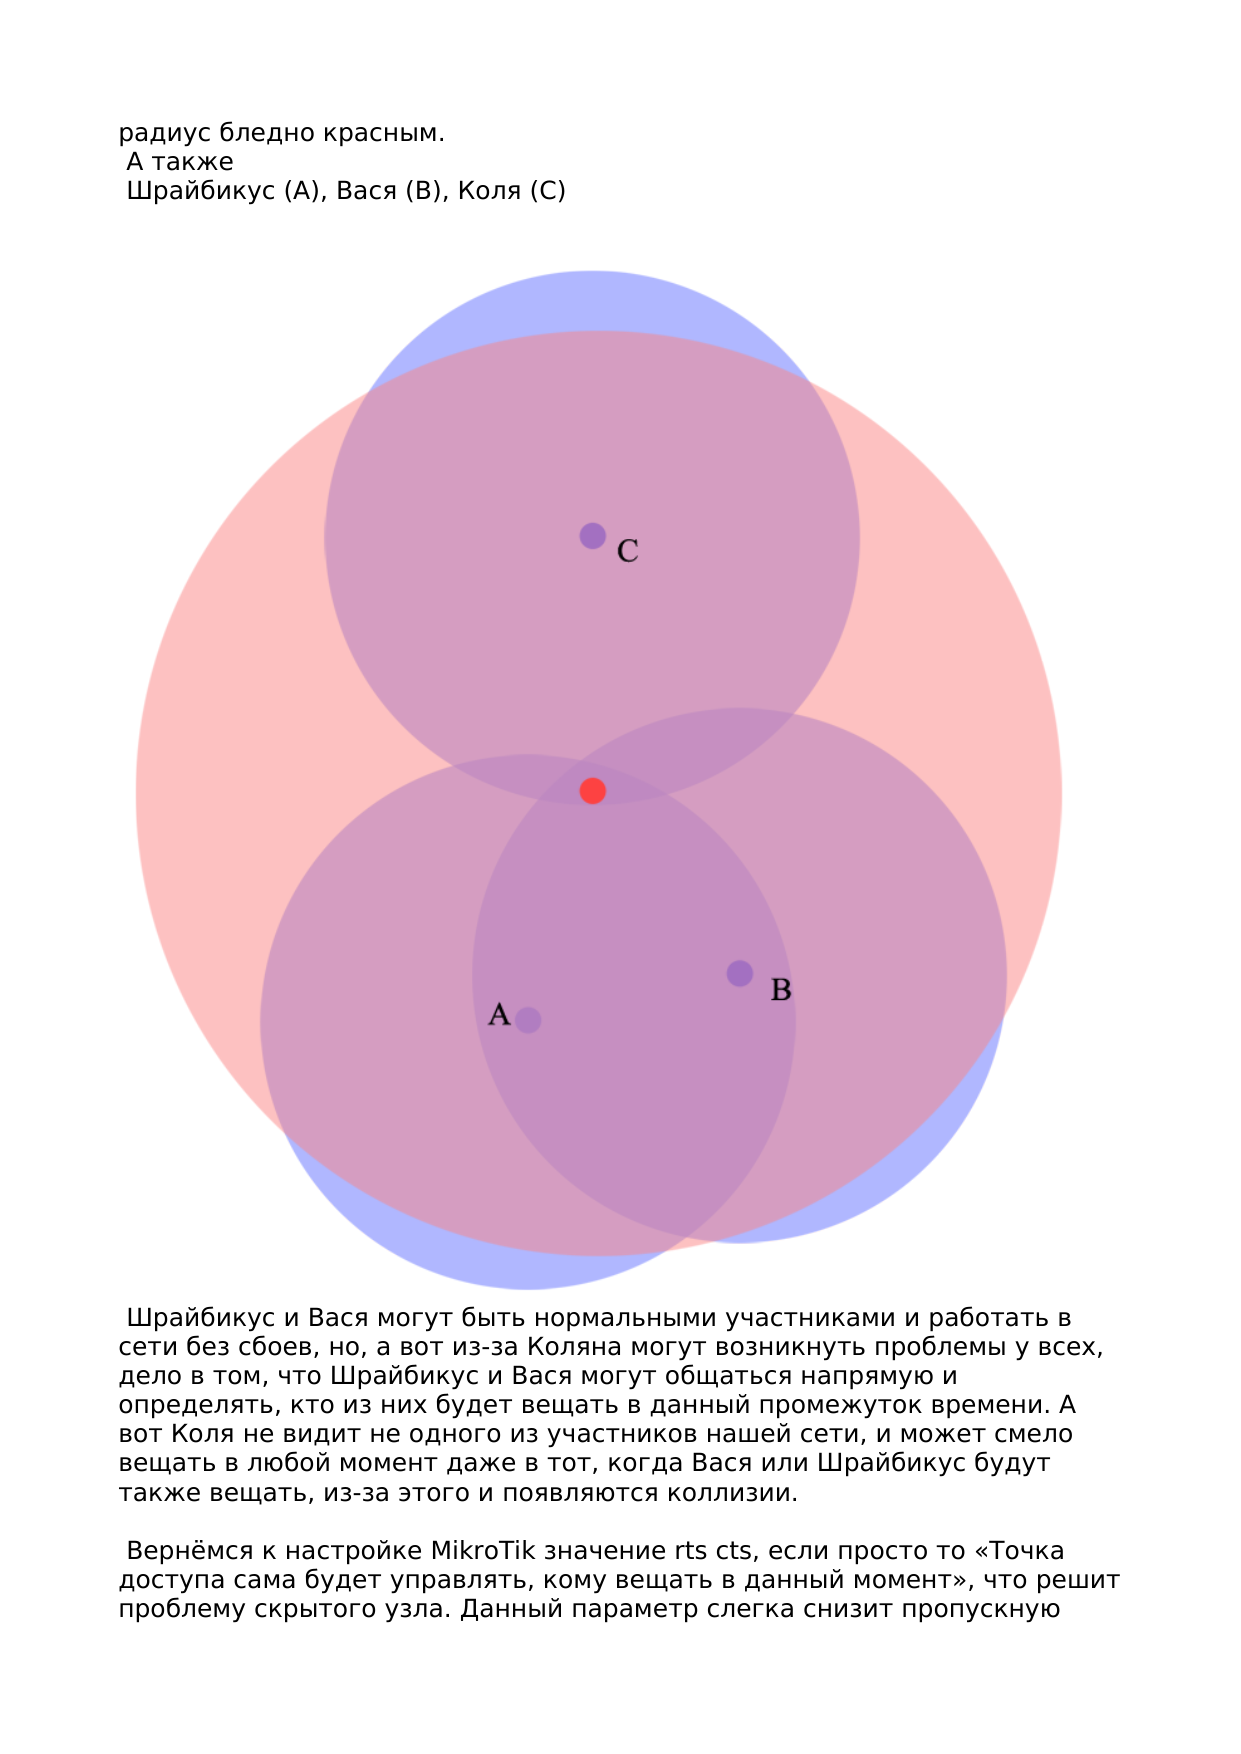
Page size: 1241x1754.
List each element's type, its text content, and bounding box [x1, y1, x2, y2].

picture [118, 234, 1123, 1303]
text радиус бледно красным. А также Шрайбикус (A), Вася (B), Коля (С) [118, 118, 1122, 234]
text Шрайбикус и Вася могут быть нормальными участниками и работать в сети без сбоев, но, а вот из-за Коляна могут возникнуть проблемы у всех, дело в том, что Шрайбикус и Вася могут общаться напрямую и определять, кто из них будет вещать в данный промежуток времени. А вот Коля не видит не одного из участников нашей сети, и может смело вещать в любой момент даже в тот, когда Вася или Шрайбикус будут также вещать, из-за этого и появляются коллизии. Вернёмся к настройке MikroTik значение rts cts, если просто то «Точка доступа сама будет управлять, кому вещать в данный момент», что решит проблему скрытого узла. Данный параметр слегка снизит пропускную [118, 1303, 1122, 1623]
